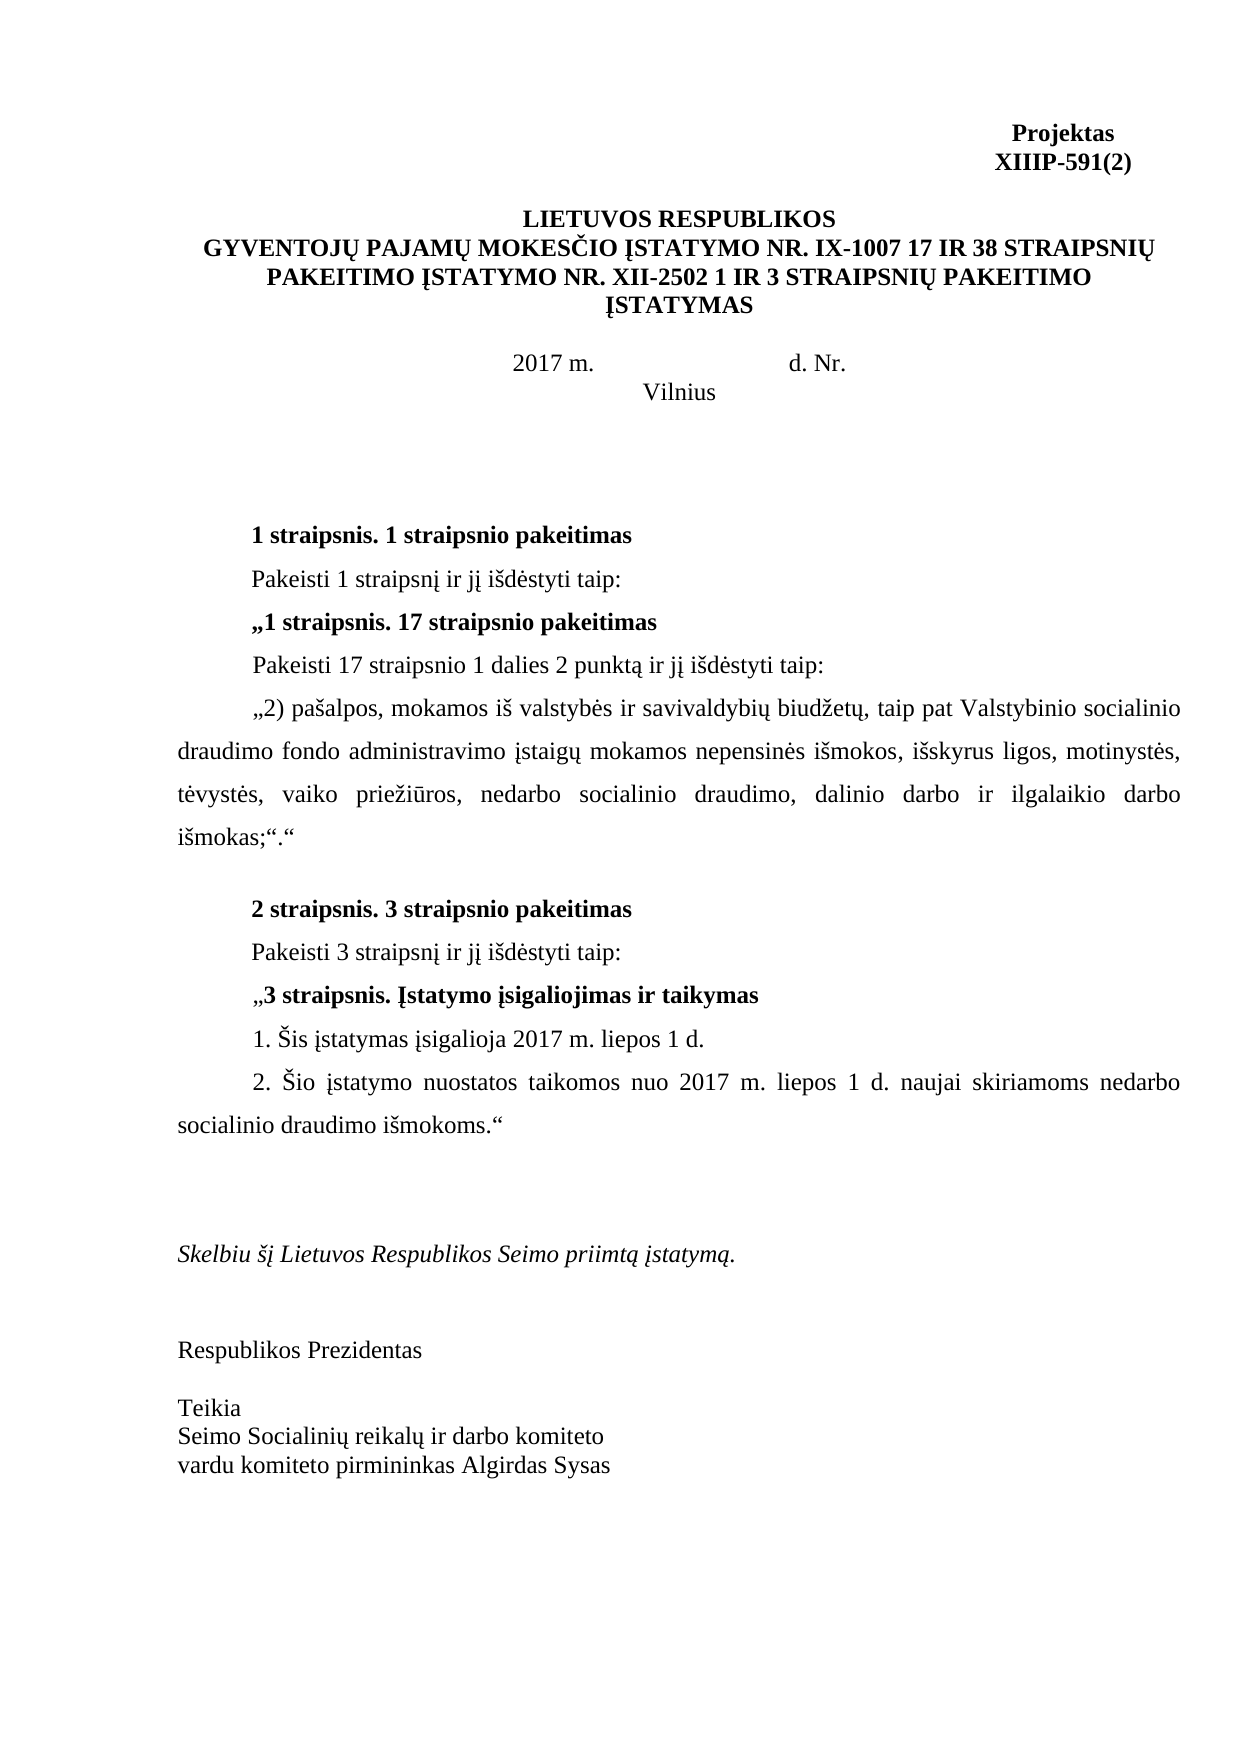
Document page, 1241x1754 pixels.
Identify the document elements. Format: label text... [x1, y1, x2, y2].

text 2 straipsnis. 3 straipsnio pakeitimas [251, 894, 1181, 923]
text Vilnius [177, 377, 1181, 406]
text vardu komiteto pirmininkas Algirdas Sysas [177, 1450, 1181, 1479]
text Teikia [177, 1393, 1181, 1421]
text LIETUVOS RESPUBLIKOS [177, 204, 1181, 233]
text GYVENTOJŲ PAJAMŲ MOKESČIO ĮSTATYMO NR. IX-1007 17 IR 38 STRAIPSNIŲ PAKEITIMO ĮSTATYMO NR. XII-2502 1 IR 3 STRAIPSNIŲ PAKEITIMO [177, 233, 1181, 291]
text Skelbiu šį Lietuvos Respublikos Seimo priimtą įstatymą. [177, 1239, 1181, 1268]
text „3 straipsnis. Įstatymo įsigaliojimas ir taikymas [177, 981, 1181, 1009]
text Pakeisti 1 straipsnį ir jį išdėstyti taip: [251, 564, 1181, 592]
text 1 straipsnis. 1 straipsnio pakeitimas [251, 521, 1181, 549]
text XIIIP-591(2) [177, 147, 1181, 176]
text 2017 m. d. Nr. [177, 348, 1181, 377]
text 1. Šis įstatymas įsigalioja 2017 m. liepos 1 d. [177, 1024, 1181, 1052]
text Seimo Socialinių reikalų ir darbo komiteto [177, 1421, 1181, 1450]
text Projektas [177, 118, 1181, 147]
text „2) pašalpos, mokamos iš valstybės ir savivaldybių biudžetų, taip pat Valstybinio socialinio draudimo fondo administravimo įstaigų mokamos nepensinės išmokos, išskyrus ligos, motinystės, tėvystės, vaiko priežiūros, nedarbo socialinio draudimo, dalinio darbo ir ilgalaikio darbo išmokas;“.“ [177, 693, 1181, 851]
text „1 straipsnis. 17 straipsnio pakeitimas [251, 607, 1181, 636]
text 2. Šio įstatymo nuostatos taikomos nuo 2017 m. liepos 1 d. naujai skiriamoms nedarbo socialinio draudimo išmokoms.“ [177, 1067, 1181, 1139]
text Respublikos Prezidentas [177, 1335, 1181, 1364]
text ĮSTATYMAS [177, 291, 1181, 319]
text Pakeisti 3 straipsnį ir jį išdėstyti taip: [251, 937, 1181, 966]
text Pakeisti 17 straipsnio 1 dalies 2 punktą ir jį išdėstyti taip: [177, 650, 1181, 679]
